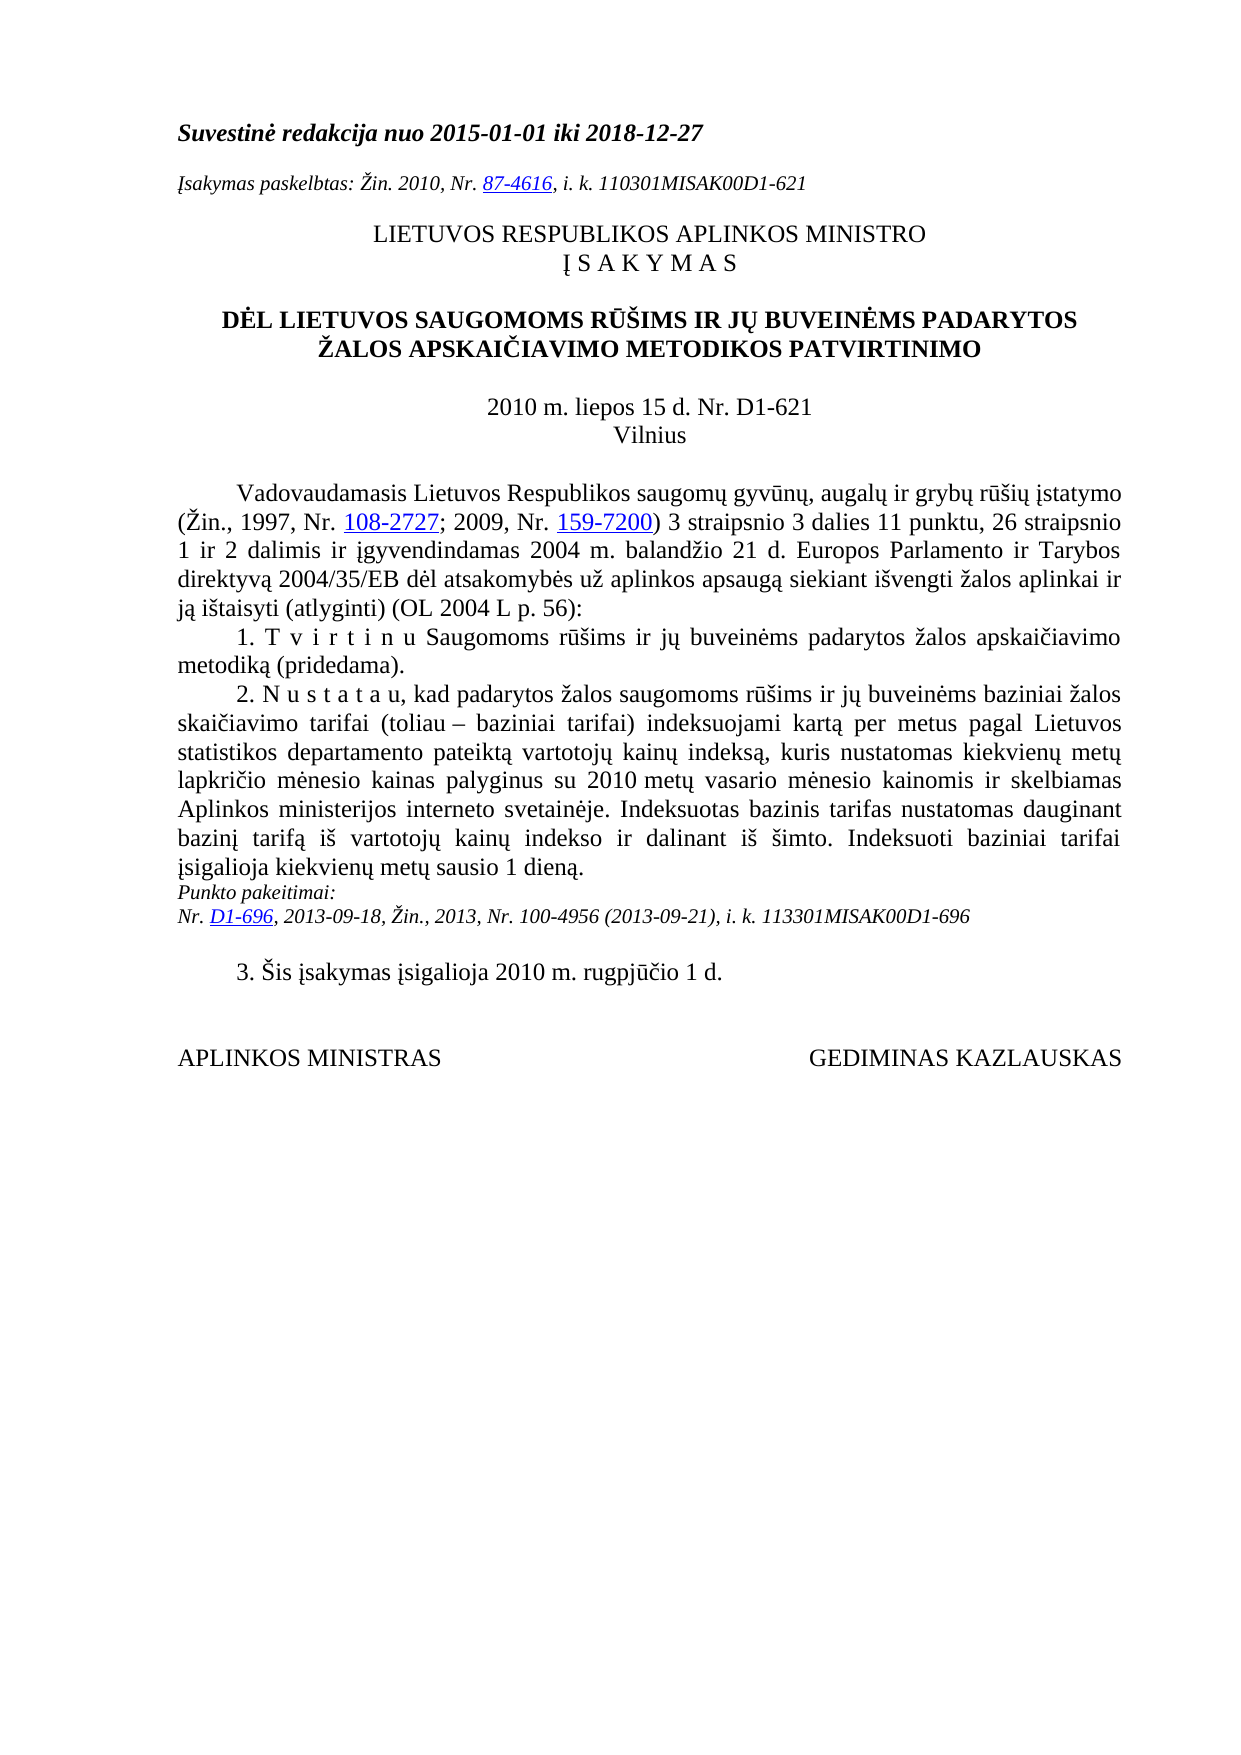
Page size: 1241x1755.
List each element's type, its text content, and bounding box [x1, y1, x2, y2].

text Vadovaudamasis Lietuvos Respublikos saugomų gyvūnų, augalų ir grybų rūšių įstatymo (Žin., 1997, Nr. 108-2727; 2009, Nr. 159-7200) 3 straipsnio 3 dalies 11 punktu, 26 straipsnio 1 ir 2 dalimis ir įgyvendindamas 2004 m. balandžio 21 d. Europos Parlamento ir Tarybos direktyvą 2004/35/EB dėl atsakomybės už aplinkos apsaugą siekiant išvengti žalos aplinkai ir ją ištaisyti (atlyginti) (OL 2004 L p. 56): [177, 478, 1122, 622]
text Įsakymas paskelbtas: Žin. 2010, Nr. 87-4616, i. k. 110301MISAK00D1-621 [177, 171, 1122, 195]
text Vilnius [177, 420, 1122, 449]
text Nr. D1-696, 2013-09-18, Žin., 2013, Nr. 100-4956 (2013-09-21), i. k. 113301MISAK00D1-696 [177, 904, 1122, 928]
text Į S A K Y M A S [177, 248, 1122, 277]
text LIETUVOS RESPUBLIKOS APLINKOS MINISTRO [177, 219, 1122, 248]
text 2. N u s t a t a u, kad padarytos žalos saugomoms rūšims ir jų buveinėms baziniai žalos skaičiavimo tarifai (toliau – baziniai tarifai) indeksuojami kartą per metus pagal Lietuvos statistikos departamento pateiktą vartotojų kainų indeksą, kuris nustatomas kiekvienų metų lapkričio mėnesio kainas palyginus su 2010 metų vasario mėnesio kainomis ir skelbiamas Aplinkos ministerijos interneto svetainėje. Indeksuotas bazinis tarifas nustatomas dauginant bazinį tarifą iš vartotojų kainų indekso ir dalinant iš šimto. Indeksuoti baziniai tarifai įsigalioja kiekvienų metų sausio 1 dieną. [177, 679, 1122, 880]
text 1. T v i r t i n u Saugomoms rūšims ir jų buveinėms padarytos žalos apskaičiavimo metodiką (pridedama). [177, 622, 1122, 679]
text DĖL LIETUVOS SAUGOMOMS RŪŠIMS IR JŲ BUVEINĖMS PADARYTOS ŽALOS APSKAIČIAVIMO METODIKOS PATVIRTINIMO [177, 305, 1122, 363]
text Aplinkos ministras Gediminas Kazlauskas [177, 1043, 1122, 1072]
text 3. Šis įsakymas įsigalioja 2010 m. rugpjūčio 1 d. [177, 957, 1122, 986]
text Suvestinė redakcija nuo 2015-01-01 iki 2018-12-27 [177, 118, 1122, 147]
text 2010 m. liepos 15 d. Nr. D1-621 [177, 392, 1122, 420]
text Punkto pakeitimai: [177, 880, 1122, 904]
